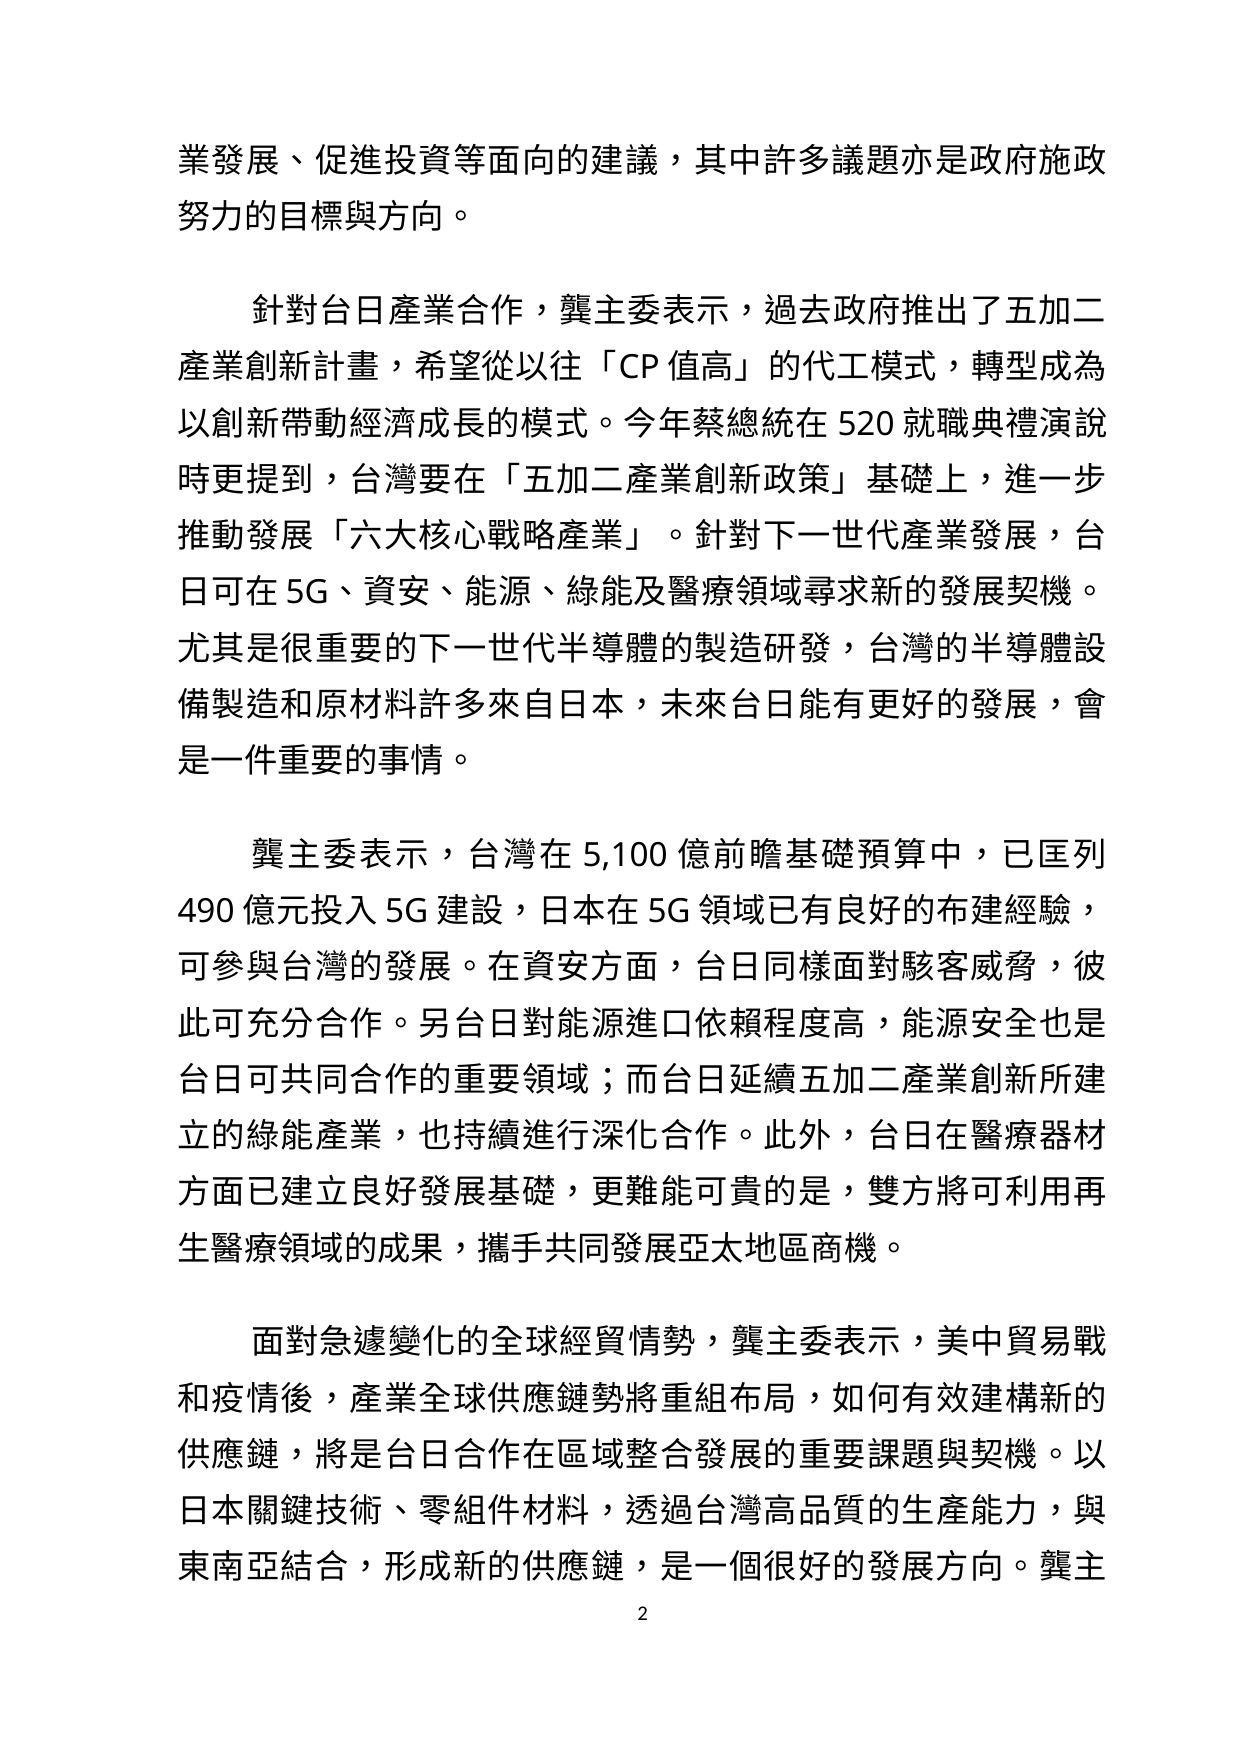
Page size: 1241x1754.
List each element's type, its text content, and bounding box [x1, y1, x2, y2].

text 針對台日產業合作，龔主委表示，過去政府推出了五加二產業創新計畫，希望從以往「CP值高」的代工模式，轉型成為以創新帶動經濟成長的模式。今年蔡總統在520就職典禮演說時更提到，台灣要在「五加二產業創新政策」基礎上，進一步推動發展「六大核心戰略產業」。針對下一世代產業發展，台日可在5G、資安、能源、綠能及醫療領域尋求新的發展契機。尤其是很重要的下一世代半導體的製造研發，台灣的半導體設備製造和原材料許多來自日本，未來台日能有更好的發展，會是一件重要的事情。 [177, 278, 1107, 784]
text 龔主委表示，台灣在5,100億前瞻基礎預算中，已匡列490億元投入5G建設，日本在5G領域已有良好的布建經驗，可參與台灣的發展。在資安方面，台日同樣面對駭客威脅，彼此可充分合作。另台日對能源進口依賴程度高，能源安全也是台日可共同合作的重要領域；而台日延續五加二產業創新所建立的綠能產業，也持續進行深化合作。此外，台日在醫療器材方面已建立良好發展基礎，更難能可貴的是，雙方將可利用再生醫療領域的成果，攜手共同發展亞太地區商機。 [177, 821, 1107, 1271]
text 面對急遽變化的全球經貿情勢，龔主委表示，美中貿易戰和疫情後，產業全球供應鏈勢將重組布局，如何有效建構新的供應鏈，將是台日合作在區域整合發展的重要課題與契機。以日本關鍵技術、零組件材料，透過台灣高品質的生產能力，與東南亞結合，形成新的供應鏈，是一個很好的發展方向。龔主 [177, 1309, 1107, 1590]
text 業發展、促進投資等面向的建議，其中許多議題亦是政府施政努力的目標與方向。 [177, 128, 1107, 240]
